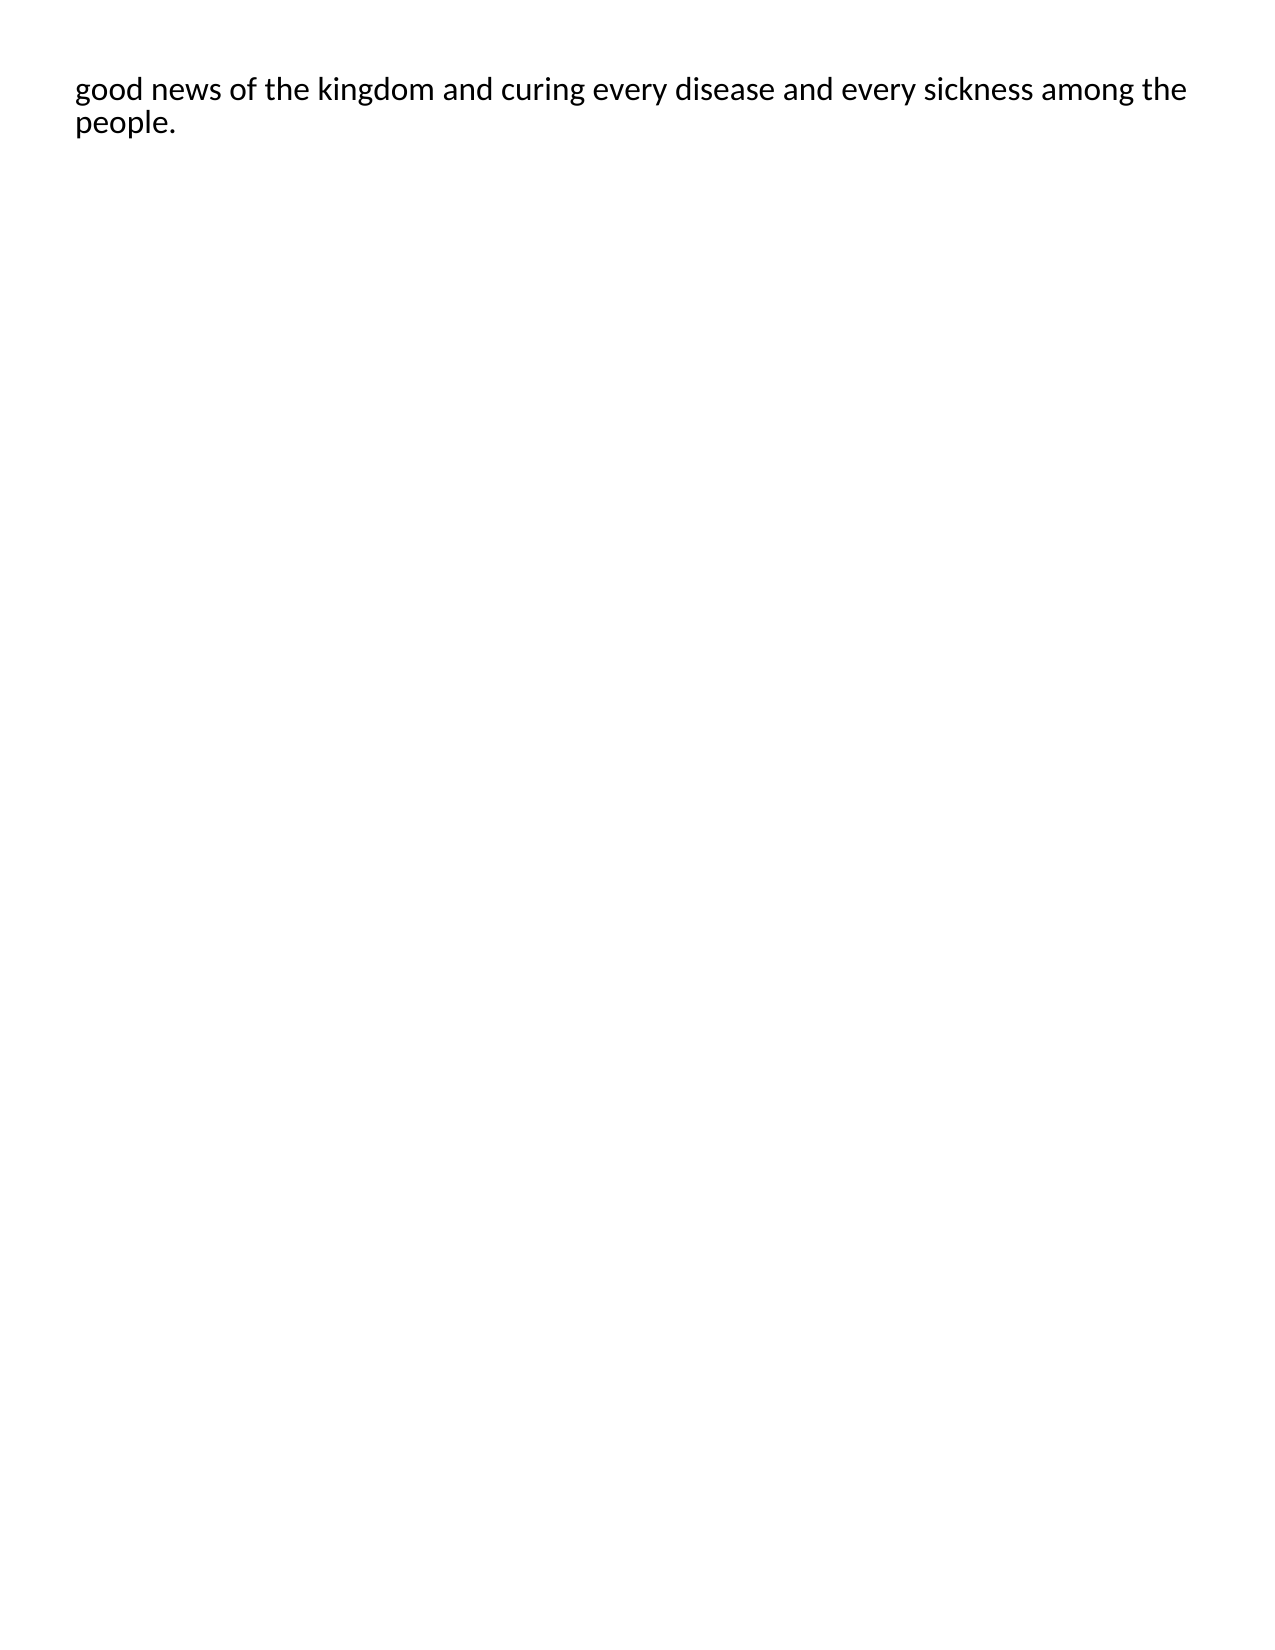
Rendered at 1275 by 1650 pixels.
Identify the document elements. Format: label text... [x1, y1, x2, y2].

text good news of the kingdom and curing every disease and every sickness among the people. [75, 75, 1200, 142]
